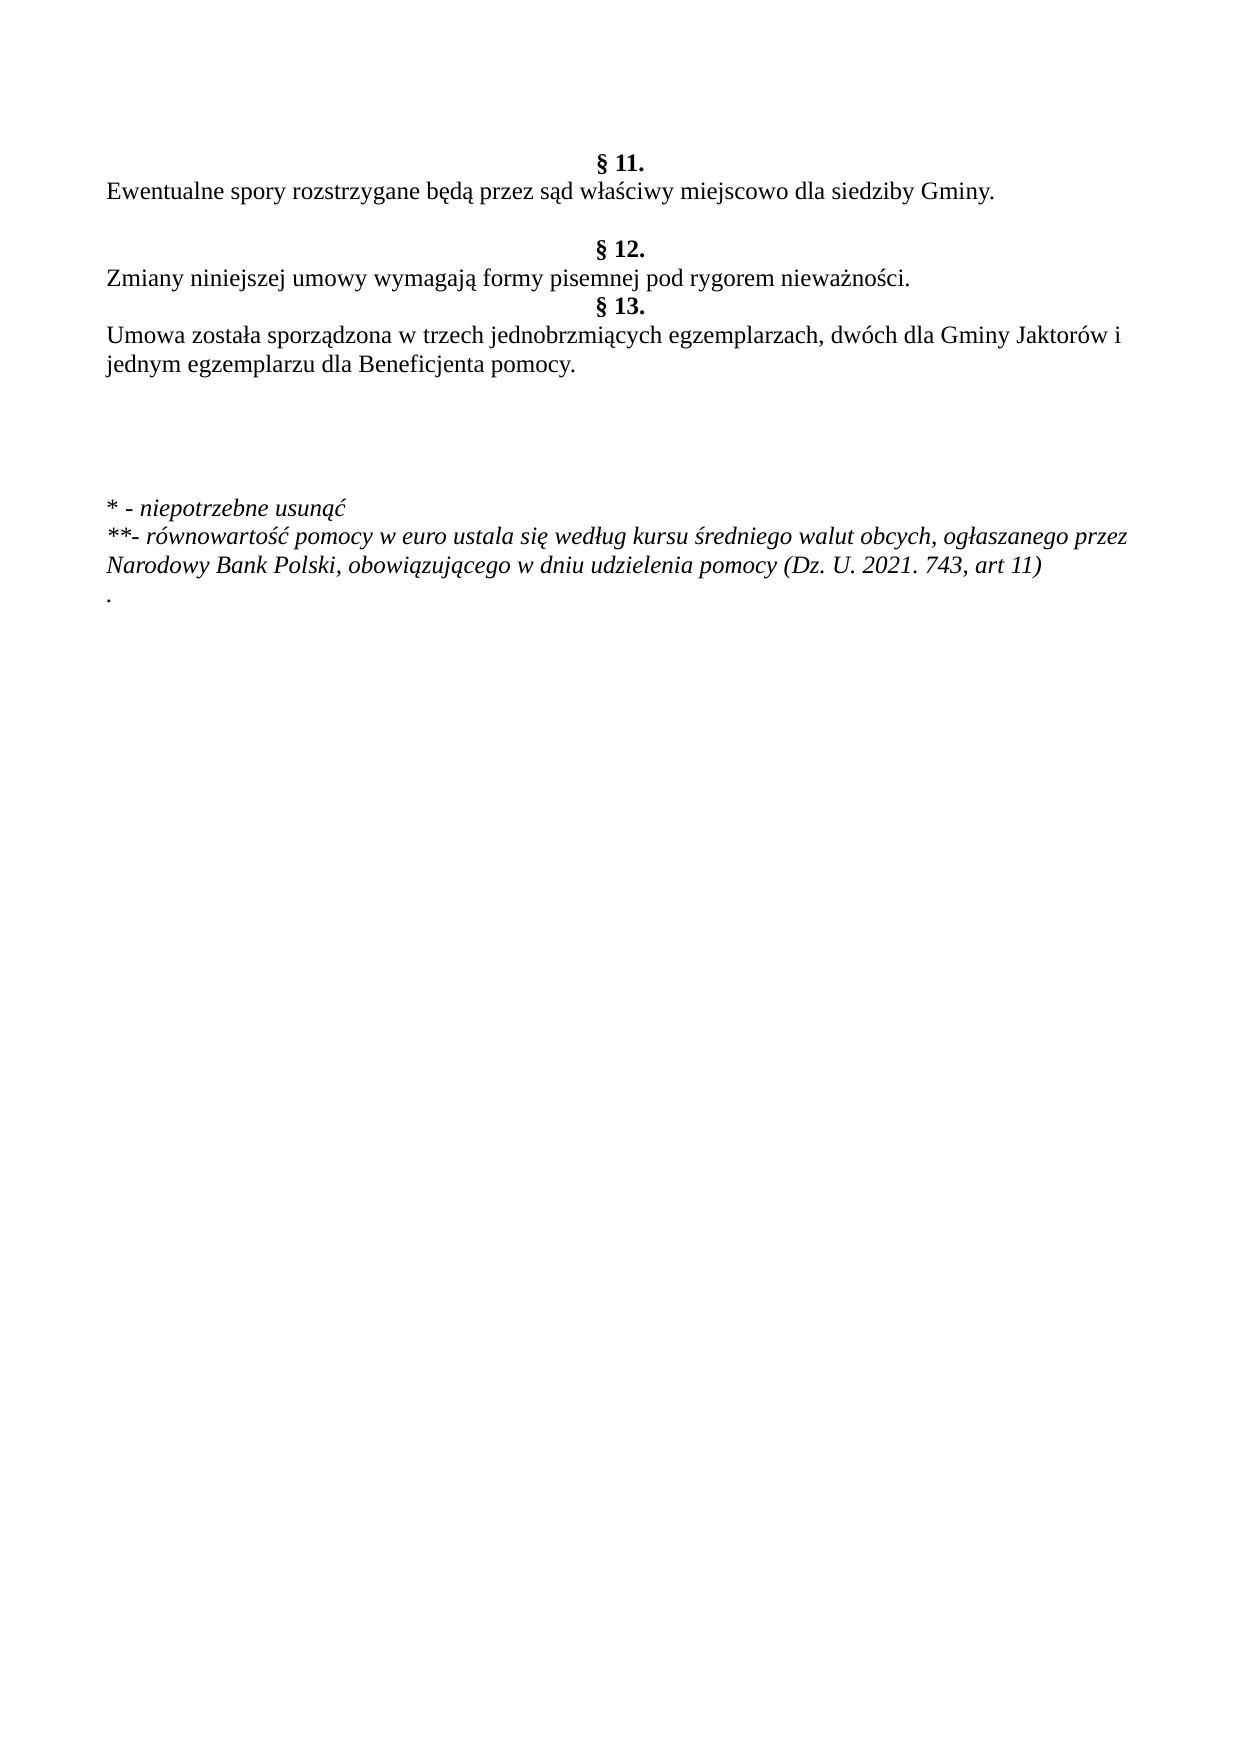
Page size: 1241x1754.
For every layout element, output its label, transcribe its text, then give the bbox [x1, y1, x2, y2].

text § 12. [106, 234, 1134, 263]
text § 11. [106, 148, 1134, 176]
text Zmiany niniejszej umowy wymagają formy pisemnej pod rygorem nieważności. [106, 263, 1134, 291]
text § 13. [106, 291, 1134, 320]
text * - niepotrzebne usunąć [106, 493, 1134, 521]
text . [106, 579, 1134, 608]
text Ewentualne spory rozstrzygane będą przez sąd właściwy miejscowo dla siedziby Gminy. [106, 176, 1134, 205]
text **- równowartość pomocy w euro ustala się według kursu średniego walut obcych, ogłaszanego przez Narodowy Bank Polski, obowiązującego w dniu udzielenia pomocy (Dz. U. 2021. 743, art 11) [106, 521, 1134, 579]
text Umowa została sporządzona w trzech jednobrzmiących egzemplarzach, dwóch dla Gminy Jaktorów i jednym egzemplarzu dla Beneficjenta pomocy. [106, 320, 1134, 378]
